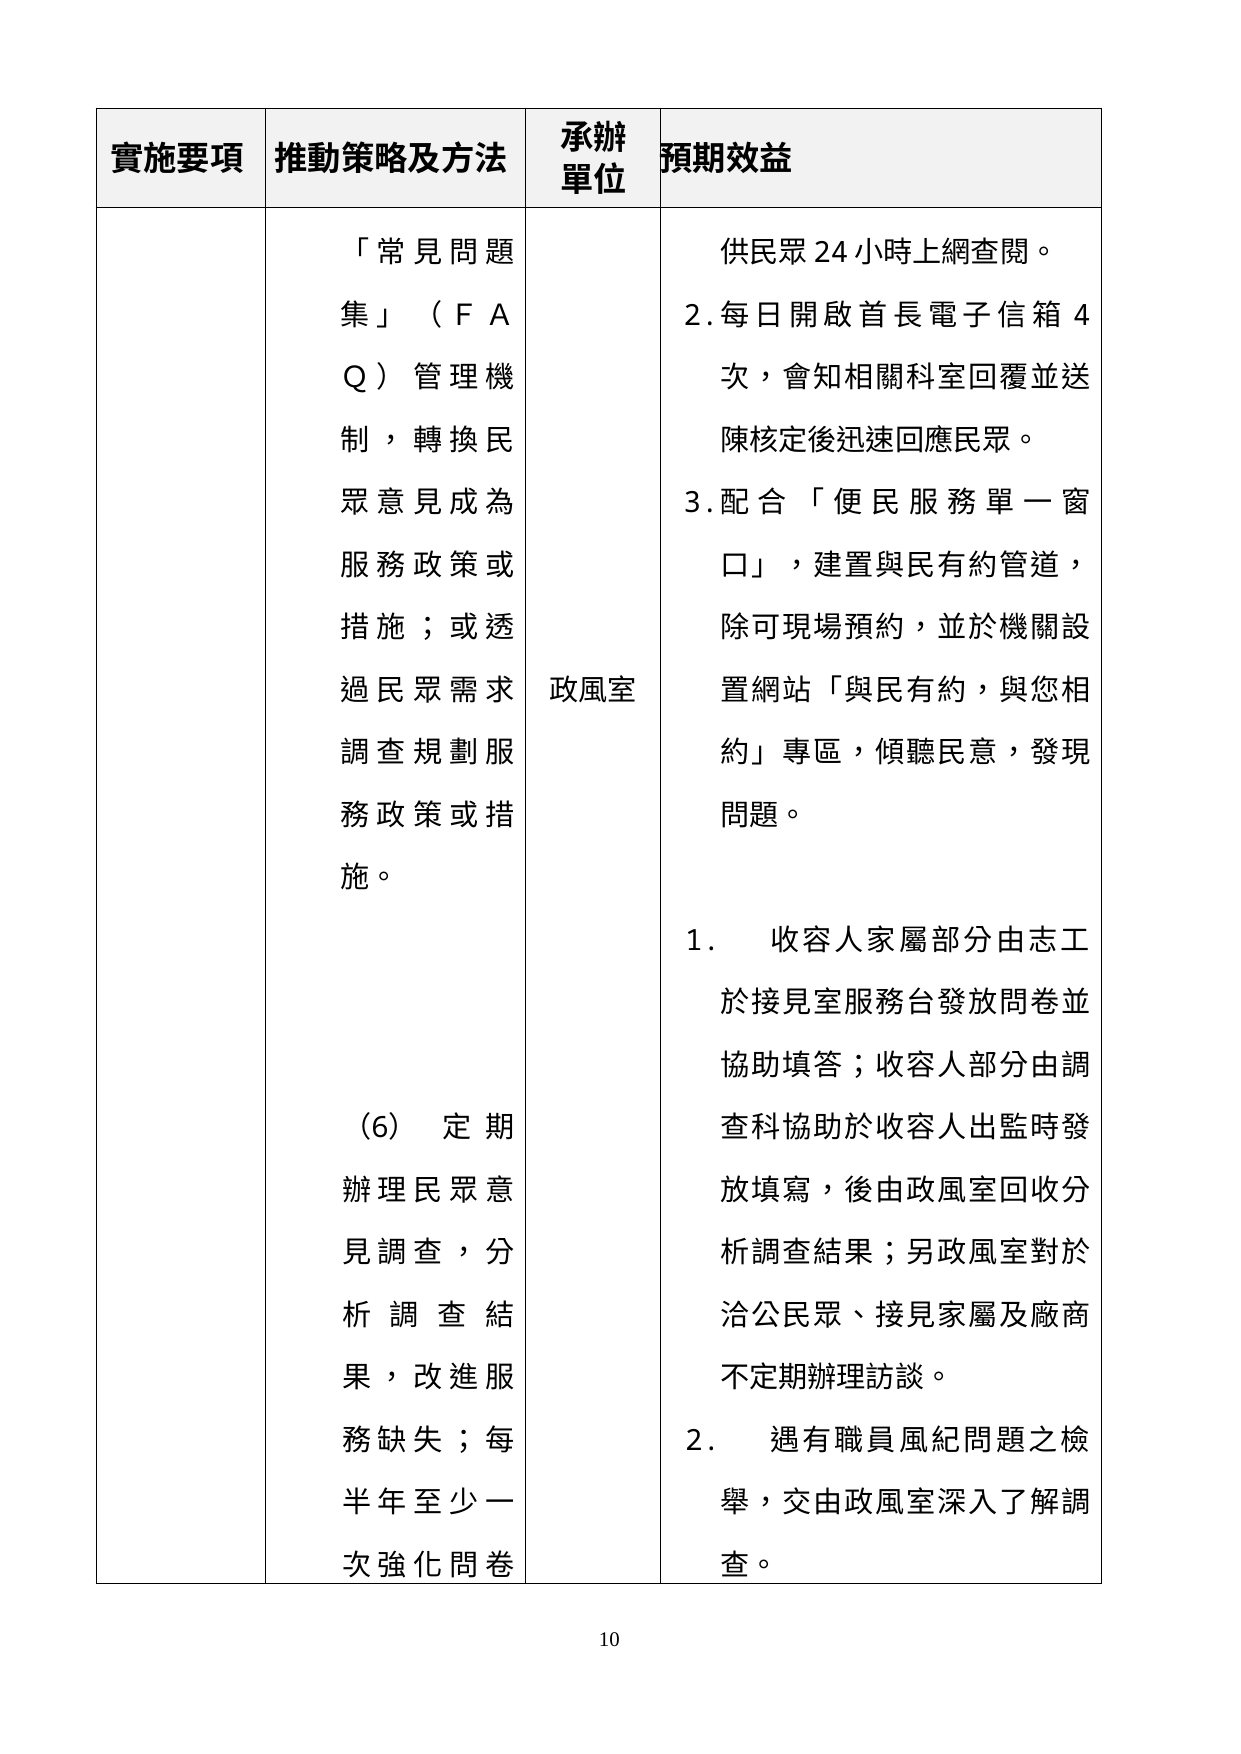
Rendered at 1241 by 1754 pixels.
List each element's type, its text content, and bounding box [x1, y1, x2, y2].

table_cell 建立第一線服務人員訓練機制，提升回應正確率。 督促各科室建立業務代理機制，迅速回應民眾問題。 每季辦理電話禮貌測試（至少8人次），並將測試結果按季彙整陳報。 受法務部、矯正署及本監每季電話禮貌測試而獲評定優良或不佳者，列入年終考績參考，賞罰分明以提升服務品質。 機關舉辦重大活動，主動邀請媒體記者參加與採訪，藉由報導提升機關正面形象。 對於媒體報導矯正機關之消息，由專人主動蒐集相關報導彙整保存，適時公告以提升民眾對於矯正機關之認識。 對機關若有不實或錯誤報導，由本監發言人副典獄長主動聯繫新聞媒體並發澄清稿；若有涉及對矯正政策之誤解，亦主動為政策辯護或更正不實內容，以導正社會視聽。 不定期更新本監便民服務手冊供民眾取閱，並於機關網站建置常見問題集（FAQ）供民眾24小時上網查閱。 每日開啟首長電子信箱4次，會知相關科室回覆並送陳核定後迅速回應民眾。 配合「便民服務單一窗口」，建置與民有約管道，除可現場預約，並於機關設置網站「與民有約，與您相約」專區，傾聽民意，發現問題。 收容人家屬部分由志工於接見室服務台發放問卷並協助填答；收容人部分由調查科協助於收容人出監時發放填寫，後由政風室回收分析調查結果；另政風室對於洽公民眾、接見家屬及廠商不定期辦理訪談。 遇有職員風紀問題之檢舉，交由政風室深入了解調查。 [661, 208, 1101, 1583]
table_header 承辦 單位 [526, 109, 660, 207]
table_header 推動策略及方法 [266, 109, 525, 207]
table_header 預期效益 [661, 109, 1101, 207]
table_cell [97, 208, 265, 1583]
table_header 實施要項 [97, 109, 265, 207]
table_cell 建立（或委外）call center 人員回應民眾處理機制，提供即時、正確之專業及法令知識解答。 定期或不定期辦理服務品質、服務態度考核及電話禮貌測試，針對缺失，切實檢討改進。 定期選拔電話禮貌優良楷模給予表揚，以資鼓勵。 建立新聞媒體及報章輿論快速回應機制及標準作業程序，主動為政策辯護或更正不實內容，以導正社會視聽。 有系統地建立「常見問題集」（ＦＡＱ）管理機制，轉換民眾意見成為服務政策或措施；或透過民眾需求調查規劃服務政策或措施。 定期辦理民眾意見調查，分析調查結果，改進服務缺失；每半年至少一次強化問卷內容與測量方式之設計及評價結果分析，並研析滿意度趨勢，再與同性質機關進行比較，供改進服務之參考。 [266, 208, 525, 1583]
table_cell 政風室 [526, 208, 660, 1583]
